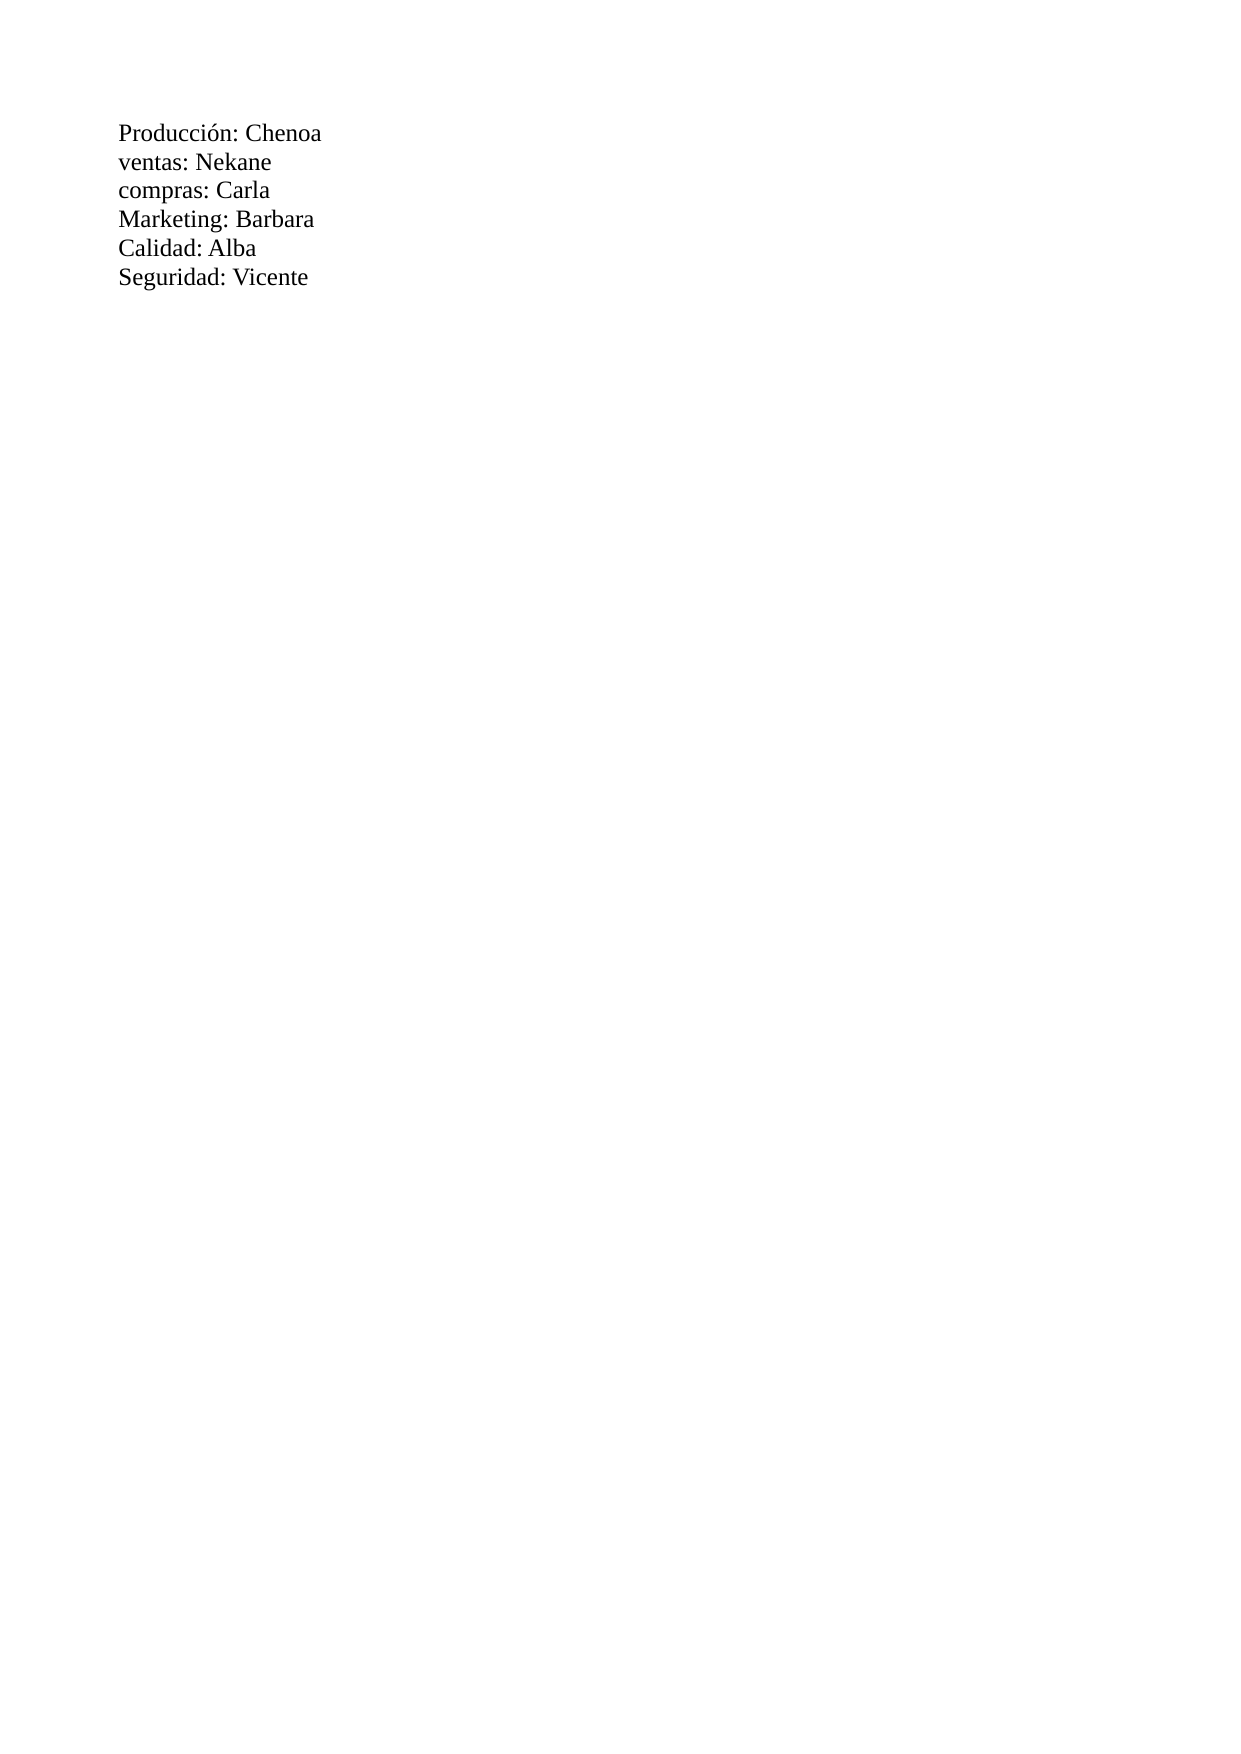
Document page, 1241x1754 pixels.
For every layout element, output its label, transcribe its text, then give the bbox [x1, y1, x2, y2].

text ventas: Nekane [118, 147, 1122, 176]
text Seguridad: Vicente [118, 262, 1122, 291]
text compras: Carla [118, 176, 1122, 204]
text Producción: Chenoa [118, 118, 1122, 147]
text Calidad: Alba [118, 233, 1122, 262]
text Marketing: Barbara [118, 204, 1122, 233]
